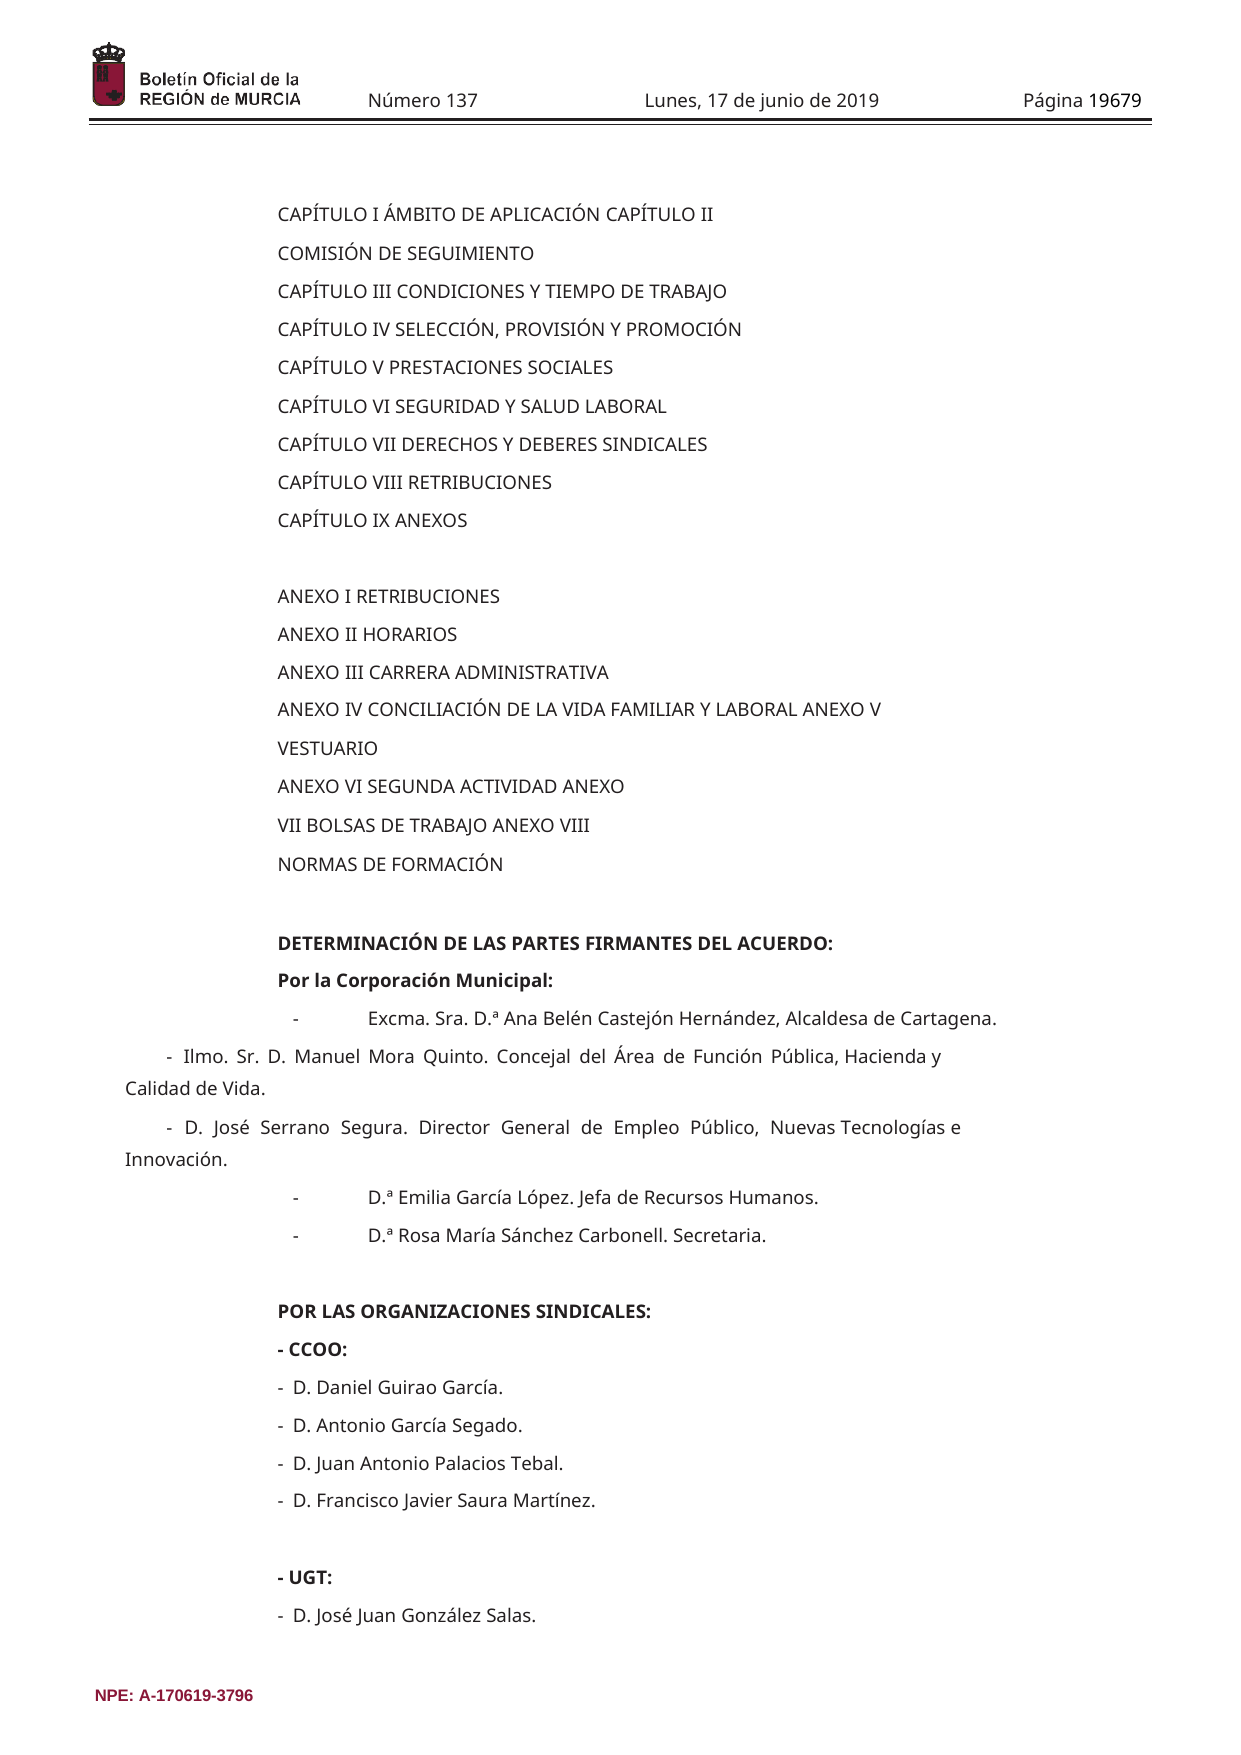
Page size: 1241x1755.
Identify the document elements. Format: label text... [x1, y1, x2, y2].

list D. José Juan González Salas. [277, 1602, 1101, 1627]
list D.ª Emilia García López. Jefa de Recursos Humanos. [293, 1185, 1101, 1210]
text CAPÍTULO VI SEGURIDAD Y SALUD LABORAL CAPÍTULO VII DERECHOS Y DEBERES SINDICALES CAPÍTULO VIII RETRIBUCIONES [277, 393, 761, 495]
text - CCOO: [277, 1337, 1101, 1362]
text ANEXO VI SEGUNDA ACTIVIDAD ANEXO VII BOLSAS DE TRABAJO ANEXO VIII NORMAS DE FORMACIÓN [277, 774, 651, 877]
list D. Juan Antonio Palacios Tebal. [277, 1450, 1101, 1476]
list Ilmo. Sr. D. Manuel Mora Quinto. Concejal del Área de Función Pública, Hacienda y Calidad de Vida. [125, 1043, 1005, 1101]
list Excma. Sra. D.ª Ana Belén Castejón Hernández, Alcaldesa de Cartagena. [293, 1005, 1101, 1031]
subtitle DETERMINACIÓN DE LAS PARTES FIRMANTES DEL ACUERDO: [277, 930, 1101, 955]
text CAPÍTULO I ÁMBITO DE APLICACIÓN CAPÍTULO II COMISIÓN DE SEGUIMIENTO [277, 202, 721, 266]
text ANEXO IV CONCILIACIÓN DE LA VIDA FAMILIAR Y LABORAL ANEXO V VESTUARIO [277, 697, 911, 760]
list D.ª Rosa María Sánchez Carbonell. Secretaria. [293, 1222, 1101, 1248]
list D. Daniel Guirao García. [277, 1374, 1101, 1400]
list D. Antonio García Segado. [277, 1412, 1101, 1438]
list D. José Serrano Segura. Director General de Empleo Público, Nuevas Tecnologías e Innovación. [125, 1114, 1005, 1172]
list D. Francisco Javier Saura Martínez. [277, 1488, 1101, 1513]
text ANEXO I RETRIBUCIONES ANEXO II HORARIOS [277, 583, 525, 647]
text CAPÍTULO IX ANEXOS [277, 508, 1101, 533]
text CAPÍTULO III CONDICIONES Y TIEMPO DE TRABAJO CAPÍTULO IV SELECCIÓN, PROVISIÓN Y PROMOCIÓN CAPÍTULO V PRESTACIONES SOCIALES [277, 278, 786, 380]
text Por la Corporación Municipal: [277, 968, 1101, 993]
subtitle - UGT: [277, 1564, 1101, 1589]
subtitle POR LAS ORGANIZACIONES SINDICALES: [277, 1299, 1101, 1324]
text ANEXO III CARRERA ADMINISTRATIVA [277, 659, 1101, 685]
